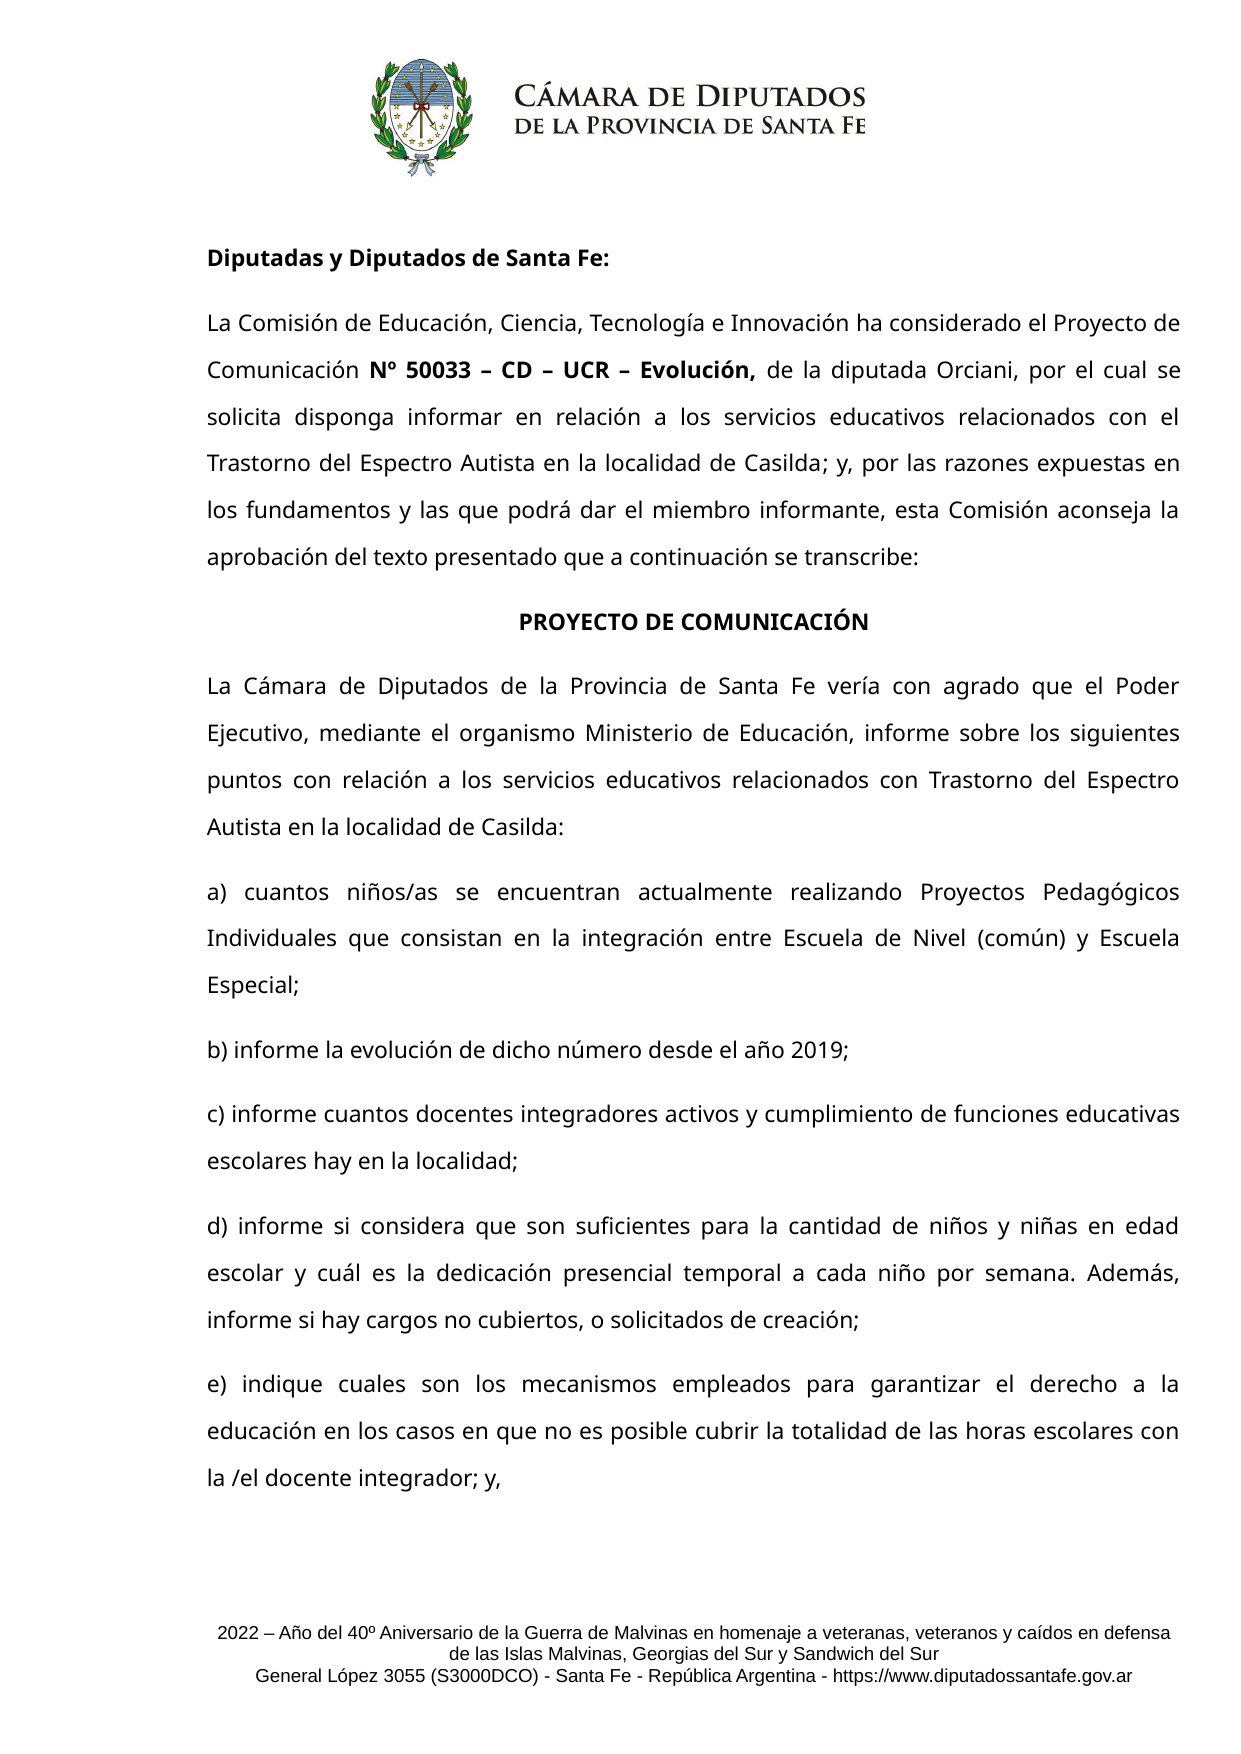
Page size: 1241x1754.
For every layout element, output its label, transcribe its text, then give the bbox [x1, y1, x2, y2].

text d) informe si considera que son suficientes para la cantidad de niños y niñas en edad escolar y cuál es la dedicación presencial temporal a cada niño por semana. Además, informe si hay cargos no cubiertos, o solicitados de creación; [207, 1210, 1181, 1335]
text a) cuantos niños/as se encuentran actualmente realizando Proyectos Pedagógicos Individuales que consistan en la integración entre Escuela de Nivel (común) y Escuela Especial; [207, 876, 1181, 1001]
text Diputadas y Diputados de Santa Fe: [207, 242, 1181, 273]
text b) informe la evolución de dicho número desde el año 2019; [207, 1034, 1181, 1065]
text c) informe cuantos docentes integradores activos y cumplimiento de funciones educativas escolares hay en la localidad; [207, 1098, 1181, 1177]
picture [370, 59, 866, 181]
text e) indique cuales son los mecanismos empleados para garantizar el derecho a la educación en los casos en que no es posible cubrir la totalidad de las horas escolares con la /el docente integrador; y, [207, 1368, 1181, 1493]
text La Comisión de Educación, Ciencia, Tecnología e Innovación ha considerado el Proyecto de Comunicación Nº 50033 – CD – UCR – Evolución, de la diputada Orciani, por el cual se solicita disponga informar en relación a los servicios educativos relacionados con el Trastorno del Espectro Autista en la localidad de Casilda; y, por las razones expuestas en los fundamentos y las que podrá dar el miembro informante, esta Comisión aconseja la aprobación del texto presentado que a continuación se transcribe: [207, 307, 1181, 572]
text La Cámara de Diputados de la Provincia de Santa Fe vería con agrado que el Poder Ejecutivo, mediante el organismo Ministerio de Educación, informe sobre los siguientes puntos con relación a los servicios educativos relacionados con Trastorno del Espectro Autista en la localidad de Casilda: [207, 670, 1181, 842]
text PROYECTO DE COMUNICACIÓN [207, 606, 1181, 637]
